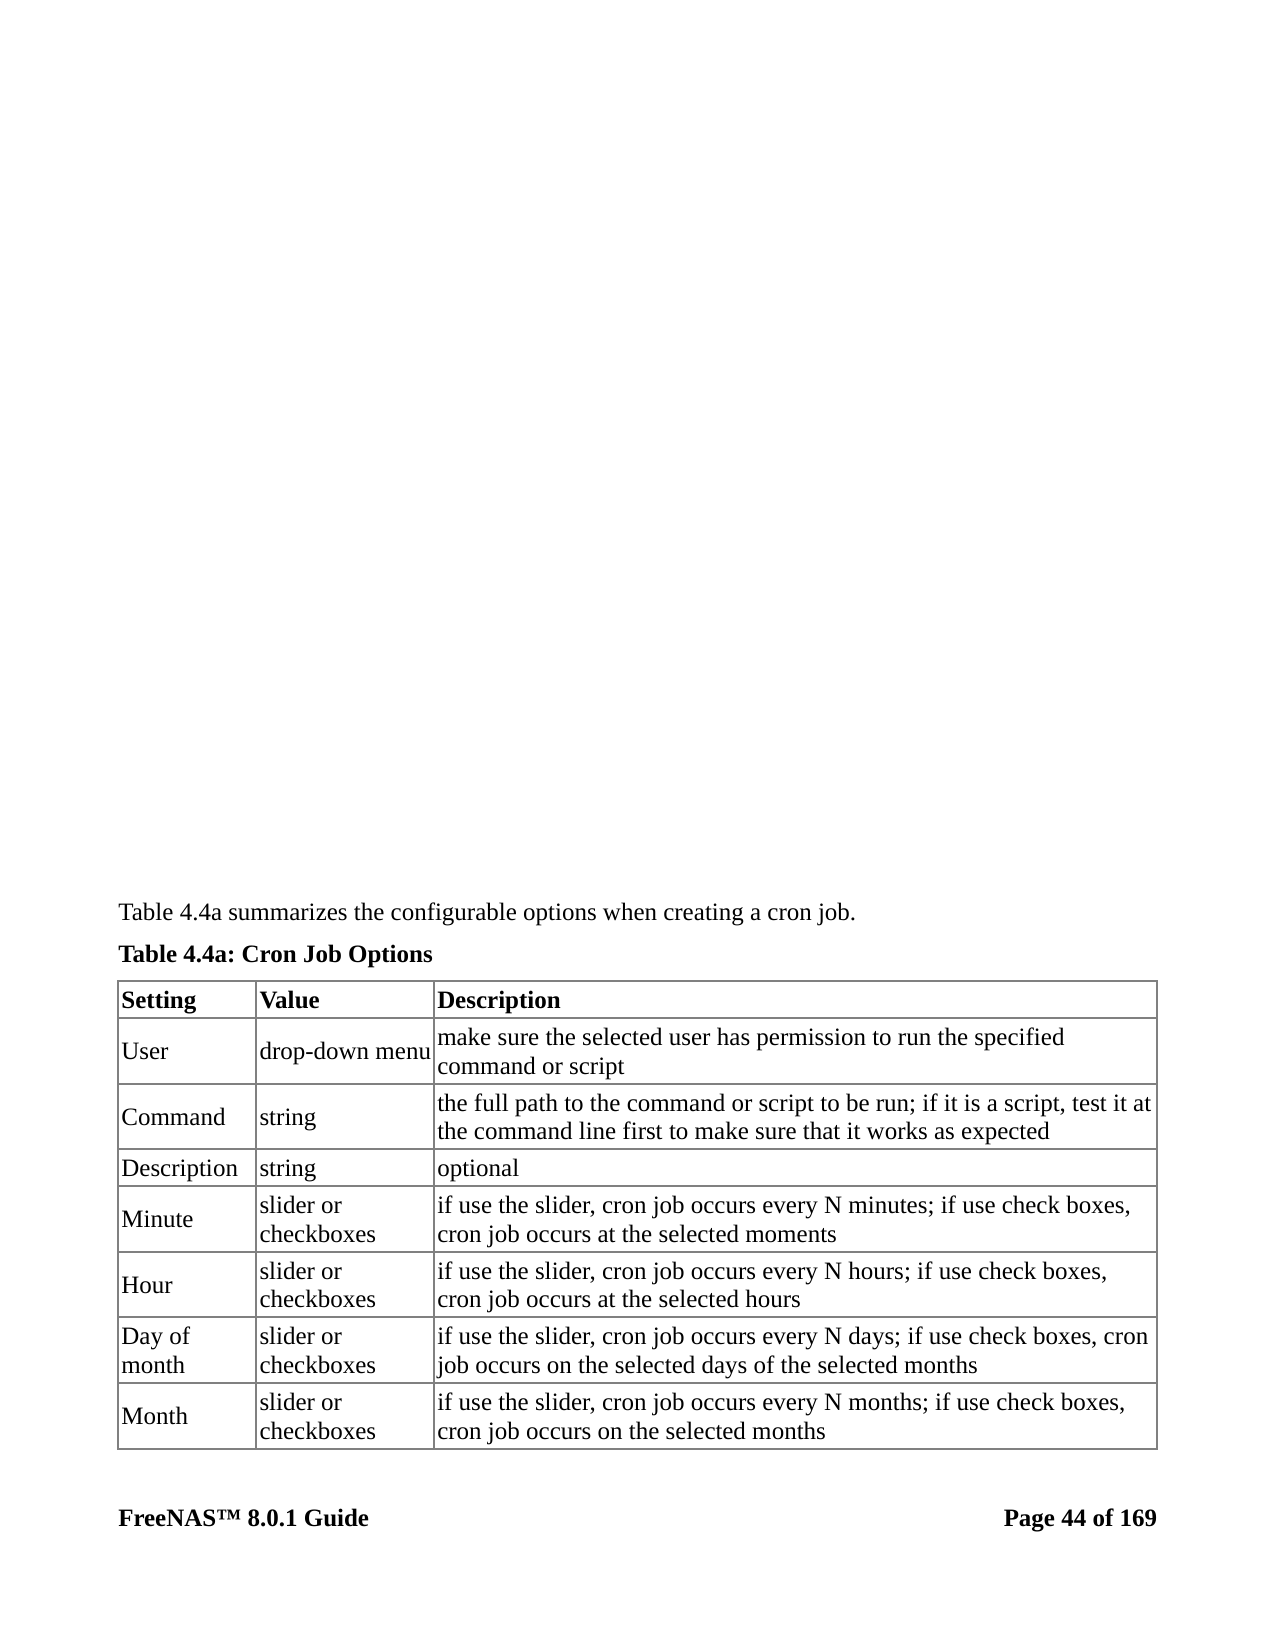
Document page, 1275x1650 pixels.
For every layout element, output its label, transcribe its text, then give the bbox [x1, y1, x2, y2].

table_cell User [119, 1019, 255, 1082]
table_cell slider or checkboxes [257, 1318, 433, 1382]
table_cell if use the slider, cron job occurs every N minutes; if use check boxes, cron job occurs at the selected moments [435, 1187, 1156, 1251]
table_cell make sure the selected user has permission to run the specified command or script [435, 1019, 1156, 1082]
table_cell Month [119, 1384, 255, 1447]
table_cell slider or checkboxes [257, 1253, 433, 1316]
text Table 4.4a summarizes the configurable options when creating a cron job. [118, 897, 1157, 926]
table_cell Minute [119, 1187, 255, 1251]
table_cell if use the slider, cron job occurs every N days; if use check boxes, cron job occurs on the selected days of the selected months [435, 1318, 1156, 1382]
table_header Description [435, 982, 1156, 1017]
table_cell Day of month [119, 1318, 255, 1382]
table_cell Hour [119, 1253, 255, 1316]
table_cell drop-down menu [257, 1019, 433, 1082]
table_cell slider or checkboxes [257, 1384, 433, 1447]
table_cell string [257, 1085, 433, 1148]
table_header Value [257, 982, 433, 1017]
text Table 4.4a: Cron Job Options [118, 939, 1157, 967]
table_cell Command [119, 1085, 255, 1148]
table_cell Description [119, 1150, 255, 1185]
table_cell string [257, 1150, 433, 1185]
table_cell if use the slider, cron job occurs every N hours; if use check boxes, cron job occurs at the selected hours [435, 1253, 1156, 1316]
table_cell optional [435, 1150, 1156, 1185]
table_header Setting [119, 982, 255, 1017]
table_cell the full path to the command or script to be run; if it is a script, test it at the command line first to make sure that it works as expected [435, 1085, 1156, 1148]
table_cell slider or checkboxes [257, 1187, 433, 1251]
table_cell if use the slider, cron job occurs every N months; if use check boxes, cron job occurs on the selected months [435, 1384, 1156, 1447]
